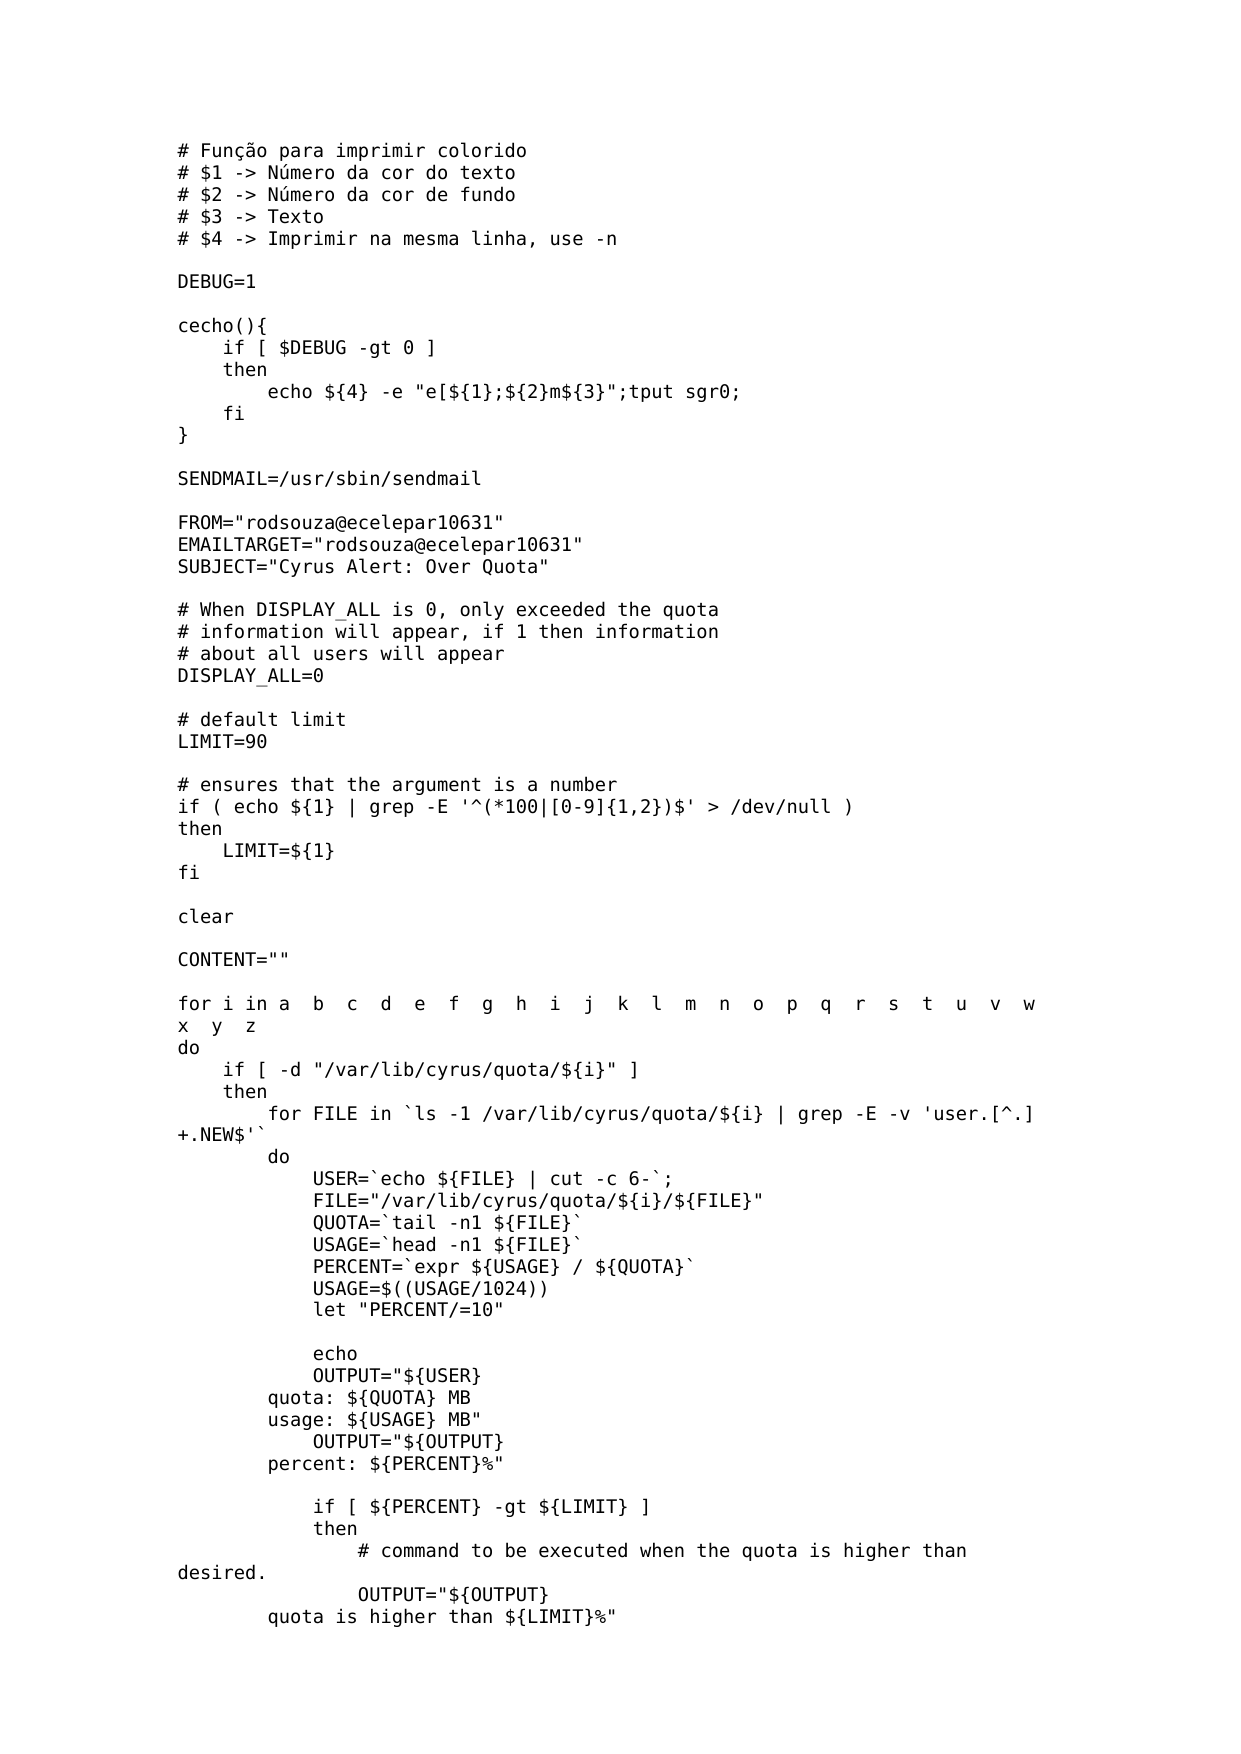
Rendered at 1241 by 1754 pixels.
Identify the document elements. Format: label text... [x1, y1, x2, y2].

text # Função para imprimir colorido # $1 -> Número da cor do texto # $2 -> Número da cor de fundo # $3 -> Texto # $4 -> Imprimir na mesma linha, use -n DEBUG=1 cecho(){ if [ $DEBUG -gt 0 ] then echo ${4} -e "e[${1};${2}m${3}";tput sgr0; fi } SENDMAIL=/usr/sbin/sendmail FROM="rodsouza@ecelepar10631" EMAILTARGET="rodsouza@ecelepar10631" SUBJECT="Cyrus Alert: Over Quota" # When DISPLAY_ALL is 0, only exceeded the quota # information will appear, if 1 then information # about all users will appear DISPLAY_ALL=0 # default limit LIMIT=90 # ensures that the argument is a number if ( echo ${1} | grep -E '^(*100|[0-9]{1,2})$' > /dev/null ) then LIMIT=${1} fi clear CONTENT="" for i in a b c d e f g h i j k l m n o p q r s t u v w x y z do if [ -d "/var/lib/cyrus/quota/${i}" ] then for FILE in `ls -1 /var/lib/cyrus/quota/${i} | grep -E -v 'user.[^.]+.NEW$'` do USER=`echo ${FILE} | cut -c 6-`; FILE="/var/lib/cyrus/quota/${i}/${FILE}" QUOTA=`tail -n1 ${FILE}` USAGE=`head -n1 ${FILE}` PERCENT=`expr ${USAGE} / ${QUOTA}` USAGE=$((USAGE/1024)) let "PERCENT/=10" echo OUTPUT="${USER} quota: ${QUOTA} MB usage: ${USAGE} MB" OUTPUT="${OUTPUT} percent: ${PERCENT}%" if [ ${PERCENT} -gt ${LIMIT} ] then # command to be executed when the quota is higher than desired. OUTPUT="${OUTPUT} quota is higher than ${LIMIT}%" [177, 118, 1063, 1627]
